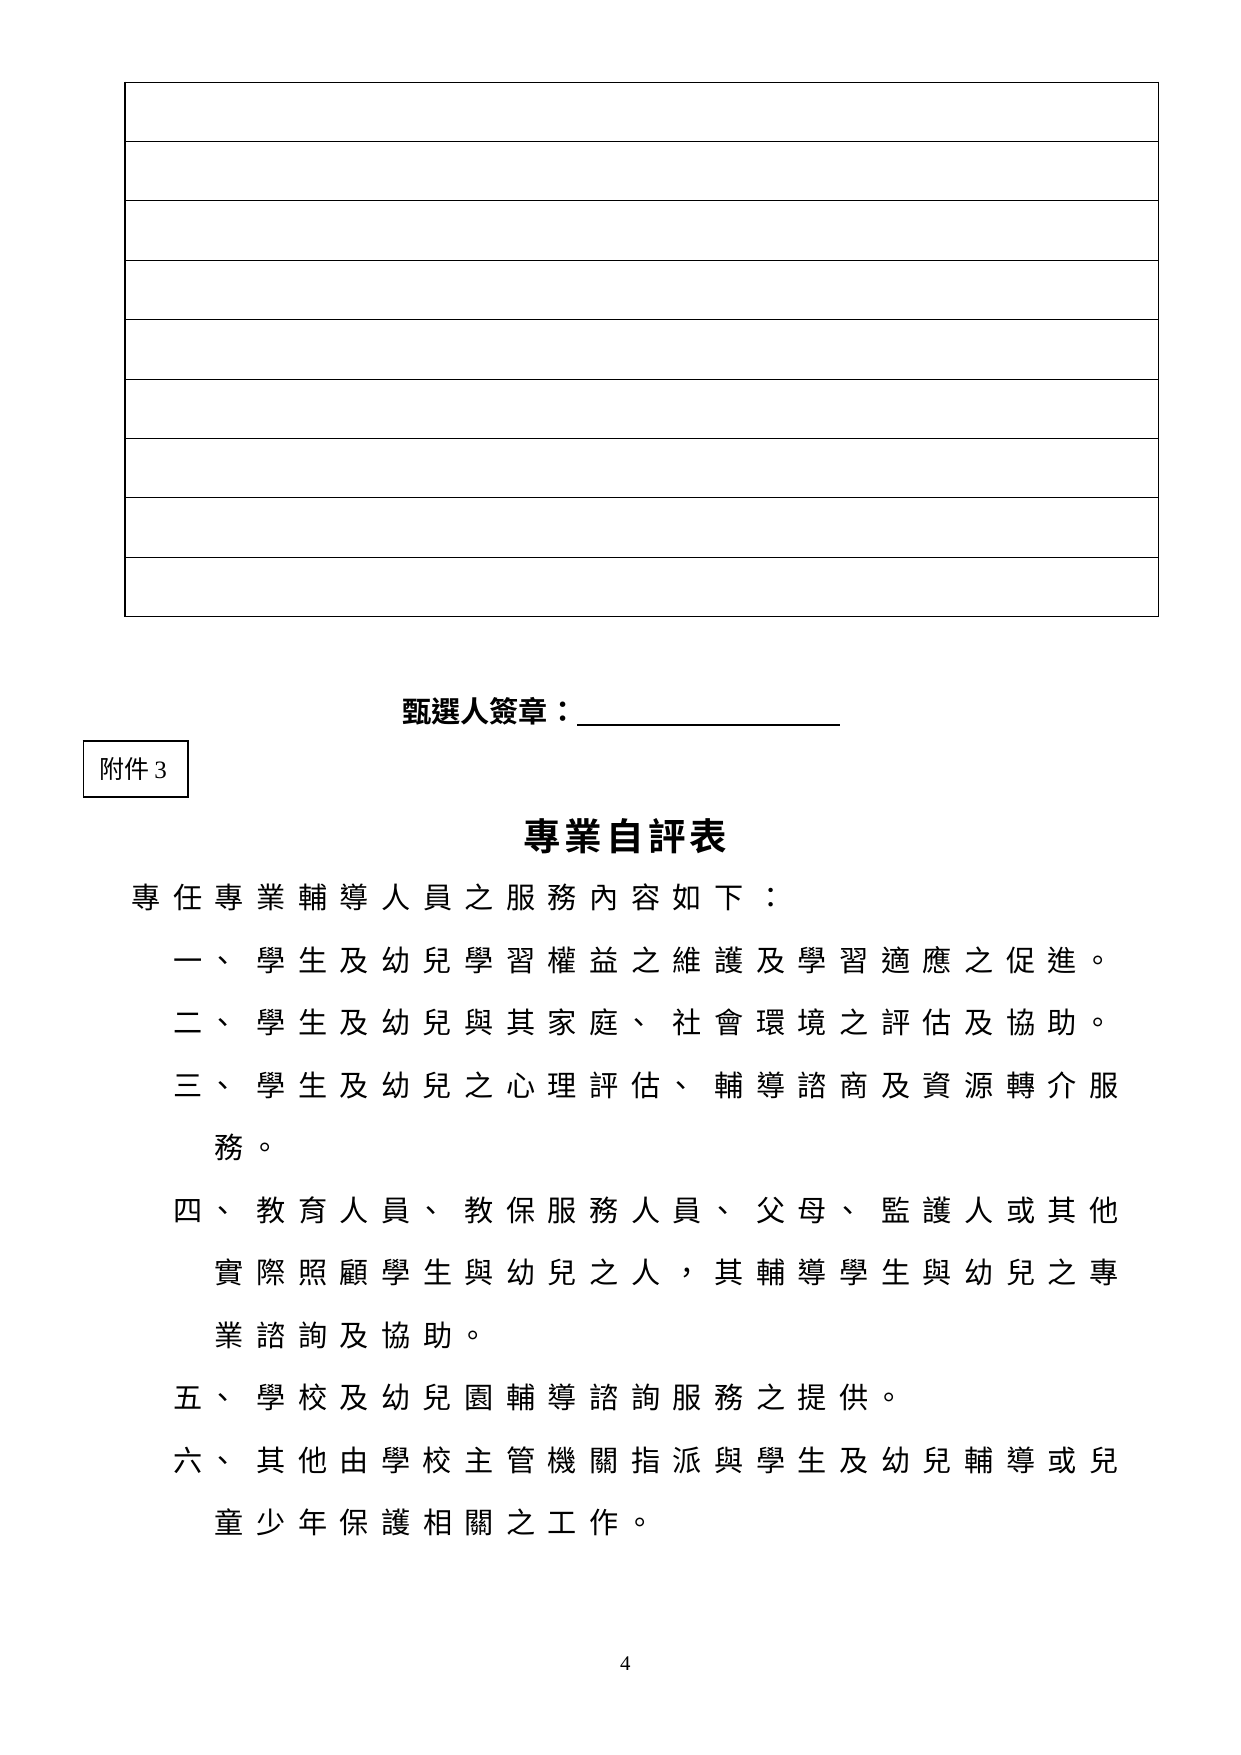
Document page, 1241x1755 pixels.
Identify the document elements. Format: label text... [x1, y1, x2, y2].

text 專任專業輔導人員之服務內容如下： [125, 854, 1125, 917]
text 附件3 [99, 749, 172, 785]
table_cell [126, 261, 1158, 319]
text [84, 742, 187, 796]
text 二、學生及幼兒與其家庭、社會環境之評估及協助。 [125, 979, 1125, 1042]
text 專業自評表 [125, 792, 1125, 854]
table_cell [126, 498, 1158, 557]
table_cell [126, 142, 1158, 200]
table_cell [126, 83, 1158, 141]
text 甄選人簽章： [125, 675, 1125, 734]
text 六、其他由學校主管機關指派與學生及幼兒輔導或兒童少年保護相關之工作。 [125, 1417, 1125, 1542]
table_cell [126, 558, 1158, 616]
text 三、學生及幼兒之心理評估、輔導諮商及資源轉介服務。 [125, 1042, 1125, 1167]
table_cell [126, 320, 1158, 378]
text 一、學生及幼兒學習權益之維護及學習適應之促進。 [125, 917, 1125, 979]
text 五、學校及幼兒園輔導諮詢服務之提供。 [125, 1354, 1125, 1417]
text 四、教育人員、教保服務人員、父母、監護人或其他實際照顧學生與幼兒之人，其輔導學生與幼兒之專業諮詢及協助。 [125, 1167, 1125, 1354]
table_cell [126, 439, 1158, 497]
table_cell [126, 201, 1158, 260]
table_cell [126, 380, 1158, 438]
